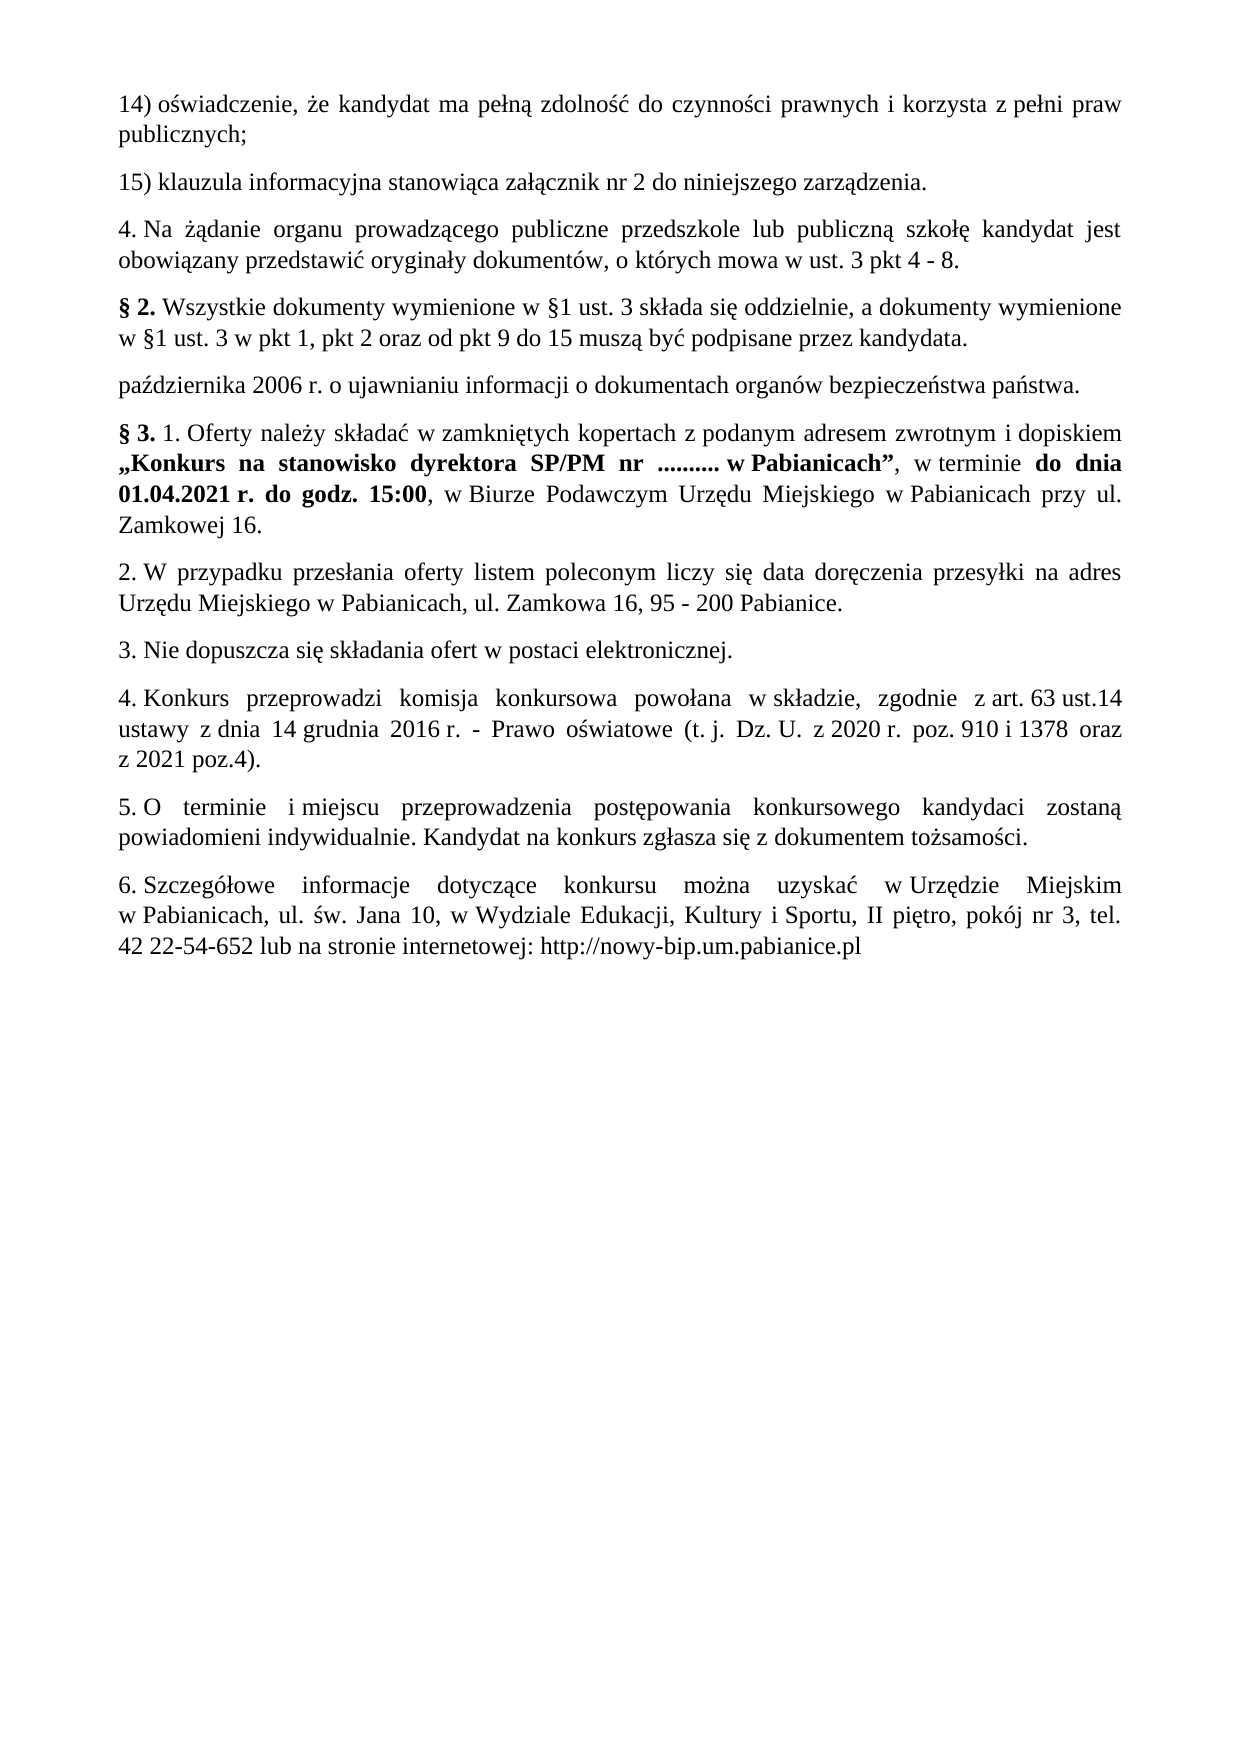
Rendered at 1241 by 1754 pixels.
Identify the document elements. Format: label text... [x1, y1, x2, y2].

text 6. Szczegółowe informacje dotyczące konkursu można uzyskać w Urzędzie Miejskim w Pabianicach, ul. św. Jana 10, w Wydziale Edukacji, Kultury i Sportu, II piętro, pokój nr 3, tel. 42 22-54-652 lub na stronie internetowej: http://nowy-bip.um.pabianice.pl [118, 870, 1122, 960]
text 4. Na żądanie organu prowadzącego publiczne przedszkole lub publiczną szkołę kandydat jest obowiązany przedstawić oryginały dokumentów, o których mowa w ust. 3 pkt 4 - 8. [118, 214, 1122, 274]
text 15) klauzula informacyjna stanowiąca załącznik nr 2 do niniejszego zarządzenia. [118, 167, 1122, 196]
text października 2006 r. o ujawnianiu informacji o dokumentach organów bezpieczeństwa państwa. [118, 370, 1122, 399]
text § 3. 1. Oferty należy składać w zamkniętych kopertach z podanym adresem zwrotnym i dopiskiem „Konkurs na stanowisko dyrektora SP/PM nr .......... w Pabianicach”, w terminie do dnia 01.04.2021 r. do godz. 15:00, w Biurze Podawczym Urzędu Miejskiego w Pabianicach przy ul. Zamkowej 16. [118, 418, 1122, 539]
text 3. Nie dopuszcza się składania ofert w postaci elektronicznej. [118, 636, 1122, 664]
text § 2. Wszystkie dokumenty wymienione w §1 ust. 3 składa się oddzielnie, a dokumenty wymienione w §1 ust. 3 w pkt 1, pkt 2 oraz od pkt 9 do 15 muszą być podpisane przez kandydata. [118, 292, 1122, 352]
text 4. Konkurs przeprowadzi komisja konkursowa powołana w składzie, zgodnie z art. 63 ust.14 ustawy z dnia 14 grudnia 2016 r. - Prawo oświatowe (t. j. Dz. U. z 2020 r. poz. 910 i 1378 oraz z 2021 poz.4). [118, 683, 1122, 773]
text 14) oświadczenie, że kandydat ma pełną zdolność do czynności prawnych i korzysta z pełni praw publicznych; [118, 89, 1122, 148]
text 2. W przypadku przesłania oferty listem poleconym liczy się data doręczenia przesyłki na adres Urzędu Miejskiego w Pabianicach, ul. Zamkowa 16, 95 - 200 Pabianice. [118, 557, 1122, 617]
text 5. O terminie i miejscu przeprowadzenia postępowania konkursowego kandydaci zostaną powiadomieni indywidualnie. Kandydat na konkurs zgłasza się z dokumentem tożsamości. [118, 792, 1122, 851]
